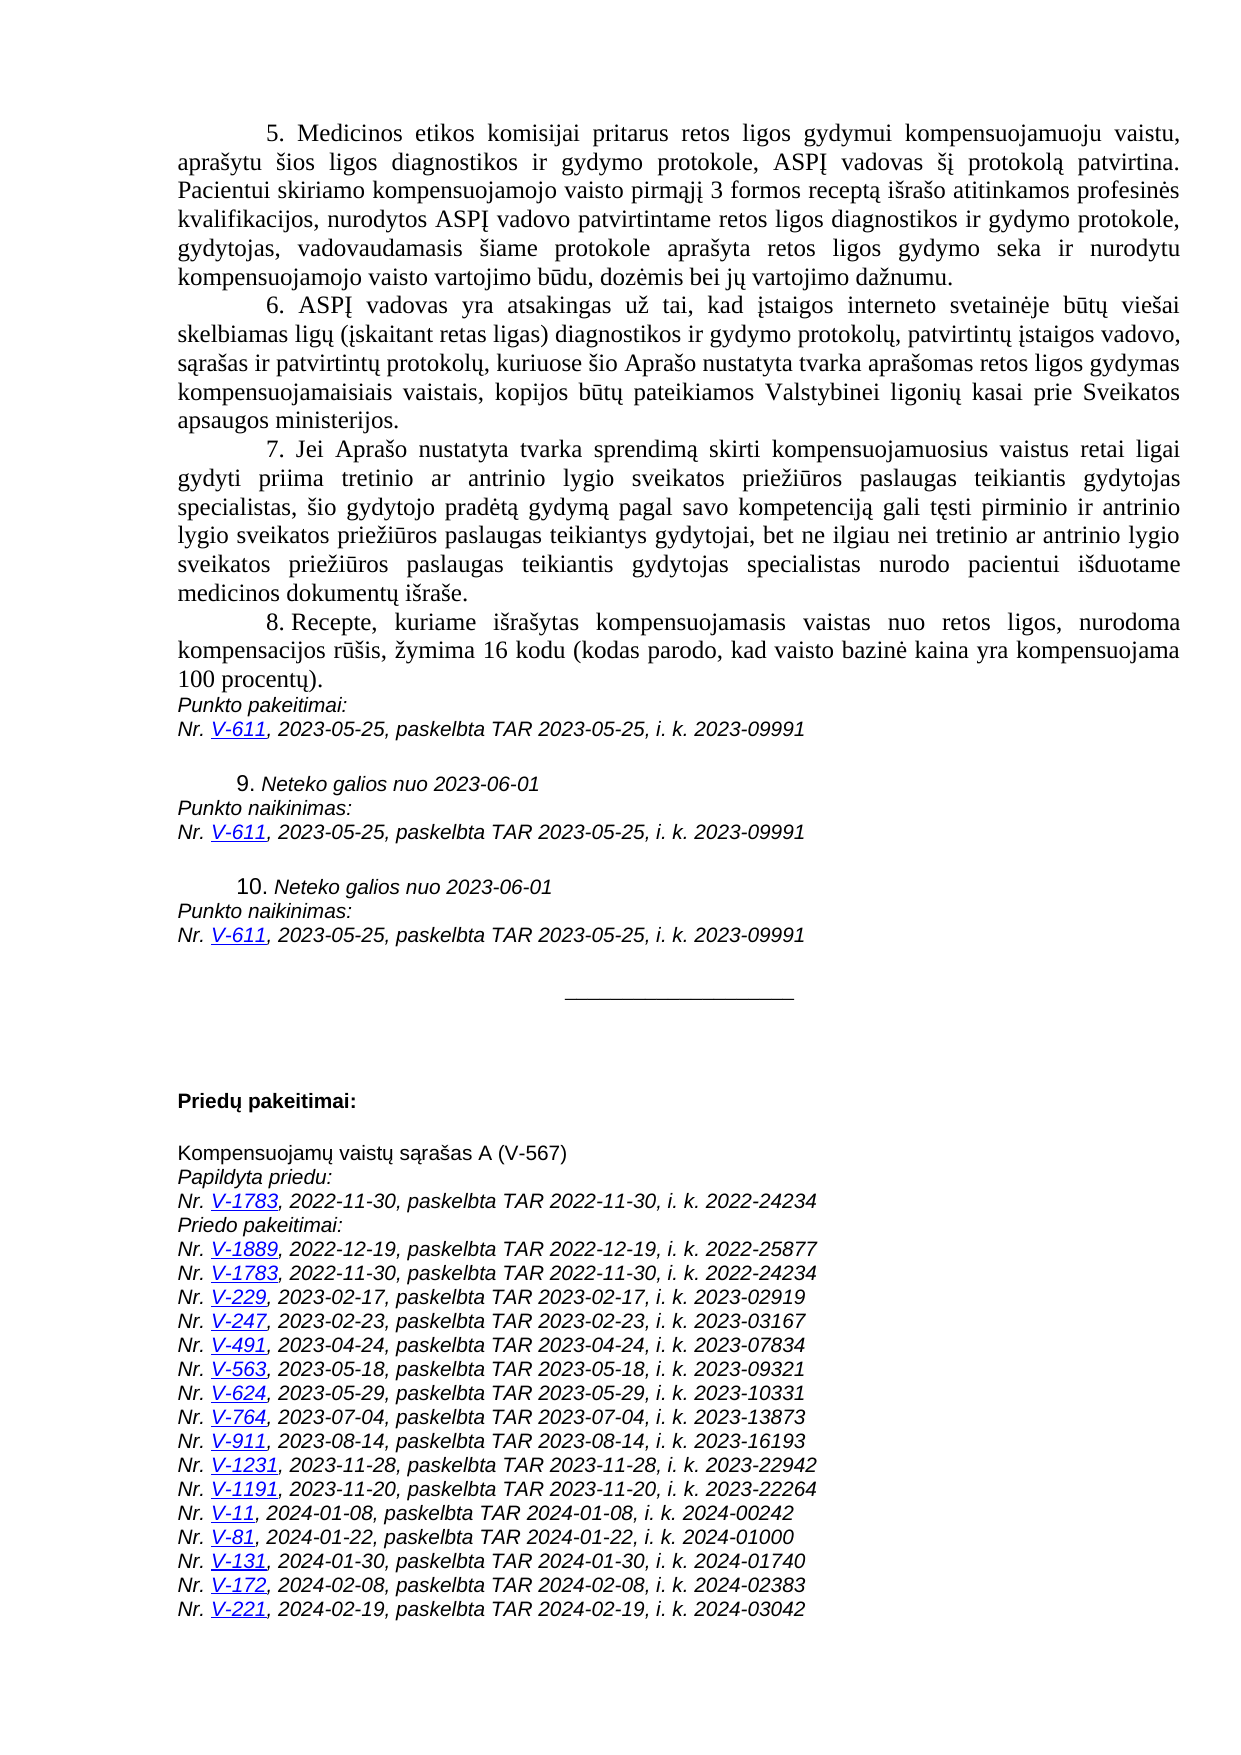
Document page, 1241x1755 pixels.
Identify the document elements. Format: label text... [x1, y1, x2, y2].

text Nr. V-11, 2024-01-08, paskelbta TAR 2024-01-08, i. k. 2024-00242 [177, 1501, 1181, 1524]
text Punkto pakeitimai: [177, 693, 1181, 717]
text 5. Medicinos etikos komisijai pritarus retos ligos gydymui kompensuojamuoju vaistu, aprašytu šios ligos diagnostikos ir gydymo protokole, ASPĮ vadovas šį protokolą patvirtina. Pacientui skiriamo kompensuojamojo vaisto pirmąjį 3 formos receptą išrašo atitinkamos profesinės kvalifikacijos, nurodytos ASPĮ vadovo patvirtintame retos ligos diagnostikos ir gydymo protokole, gydytojas, vadovaudamasis šiame protokole aprašyta retos ligos gydymo seka ir nurodytu kompensuojamojo vaisto vartojimo būdu, dozėmis bei jų vartojimo dažnumu. [177, 118, 1181, 291]
text 7. Jei Aprašo nustatyta tvarka sprendimą skirti kompensuojamuosius vaistus retai ligai gydyti priima tretinio ar antrinio lygio sveikatos priežiūros paslaugas teikiantis gydytojas specialistas, šio gydytojo pradėtą gydymą pagal savo kompetenciją gali tęsti pirminio ir antrinio lygio sveikatos priežiūros paslaugas teikiantys gydytojai, bet ne ilgiau nei tretinio ar antrinio lygio sveikatos priežiūros paslaugas teikiantis gydytojas specialistas nurodo pacientui išduotame medicinos dokumentų išraše. [177, 434, 1181, 607]
text Nr. V-1783, 2022-11-30, paskelbta TAR 2022-11-30, i. k. 2022-24234 [177, 1189, 1181, 1213]
text Punkto naikinimas: [177, 796, 1181, 820]
text Punkto naikinimas: [177, 899, 1181, 923]
text Nr. V-221, 2024-02-19, paskelbta TAR 2024-02-19, i. k. 2024-03042 [177, 1596, 1181, 1620]
text Priedo pakeitimai: [177, 1213, 1181, 1237]
text Nr. V-611, 2023-05-25, paskelbta TAR 2023-05-25, i. k. 2023-09991 [177, 820, 1181, 844]
text Nr. V-491, 2023-04-24, paskelbta TAR 2023-04-24, i. k. 2023-07834 [177, 1333, 1181, 1357]
text 8. Recepte, kuriame išrašytas kompensuojamasis vaistas nuo retos ligos, nurodoma kompensacijos rūšis, žymima 16 kodu (kodas parodo, kad vaisto bazinė kaina yra kompensuojama 100 procentų). [177, 607, 1181, 693]
text Papildyta priedu: [177, 1165, 1181, 1189]
text Nr. V-247, 2023-02-23, paskelbta TAR 2023-02-23, i. k. 2023-03167 [177, 1309, 1181, 1333]
text Nr. V-611, 2023-05-25, paskelbta TAR 2023-05-25, i. k. 2023-09991 [177, 923, 1181, 947]
text Nr. V-1783, 2022-11-30, paskelbta TAR 2022-11-30, i. k. 2022-24234 [177, 1261, 1181, 1285]
text 6. ASPĮ vadovas yra atsakingas už tai, kad įstaigos interneto svetainėje būtų viešai skelbiamas ligų (įskaitant retas ligas) diagnostikos ir gydymo protokolų, patvirtintų įstaigos vadovo, sąrašas ir patvirtintų protokolų, kuriuose šio Aprašo nustatyta tvarka aprašomas retos ligos gydymas kompensuojamaisiais vaistais, kopijos būtų pateikiamos Valstybinei ligonių kasai prie Sveikatos apsaugos ministerijos. [177, 291, 1181, 434]
text ____________________ [177, 976, 1181, 1002]
text Nr. V-611, 2023-05-25, paskelbta TAR 2023-05-25, i. k. 2023-09991 [177, 717, 1181, 741]
text Kompensuojamų vaistų sąrašas A (V-567) [177, 1141, 1181, 1165]
text 10. Neteko galios nuo 2023-06-01 [177, 873, 1181, 899]
text Nr. V-1889, 2022-12-19, paskelbta TAR 2022-12-19, i. k. 2022-25877 [177, 1237, 1181, 1261]
text Nr. V-764, 2023-07-04, paskelbta TAR 2023-07-04, i. k. 2023-13873 [177, 1405, 1181, 1429]
text Nr. V-624, 2023-05-29, paskelbta TAR 2023-05-29, i. k. 2023-10331 [177, 1381, 1181, 1405]
text Nr. V-563, 2023-05-18, paskelbta TAR 2023-05-18, i. k. 2023-09321 [177, 1357, 1181, 1381]
text Nr. V-81, 2024-01-22, paskelbta TAR 2024-01-22, i. k. 2024-01000 [177, 1524, 1181, 1548]
text Nr. V-1191, 2023-11-20, paskelbta TAR 2023-11-20, i. k. 2023-22264 [177, 1477, 1181, 1501]
text Nr. V-172, 2024-02-08, paskelbta TAR 2024-02-08, i. k. 2024-02383 [177, 1572, 1181, 1596]
text Nr. V-1231, 2023-11-28, paskelbta TAR 2023-11-28, i. k. 2023-22942 [177, 1453, 1181, 1477]
text 9. Neteko galios nuo 2023-06-01 [177, 770, 1181, 796]
text Nr. V-131, 2024-01-30, paskelbta TAR 2024-01-30, i. k. 2024-01740 [177, 1548, 1181, 1572]
text Priedų pakeitimai: [177, 1088, 1181, 1112]
text Nr. V-911, 2023-08-14, paskelbta TAR 2023-08-14, i. k. 2023-16193 [177, 1429, 1181, 1453]
text Nr. V-229, 2023-02-17, paskelbta TAR 2023-02-17, i. k. 2023-02919 [177, 1285, 1181, 1309]
